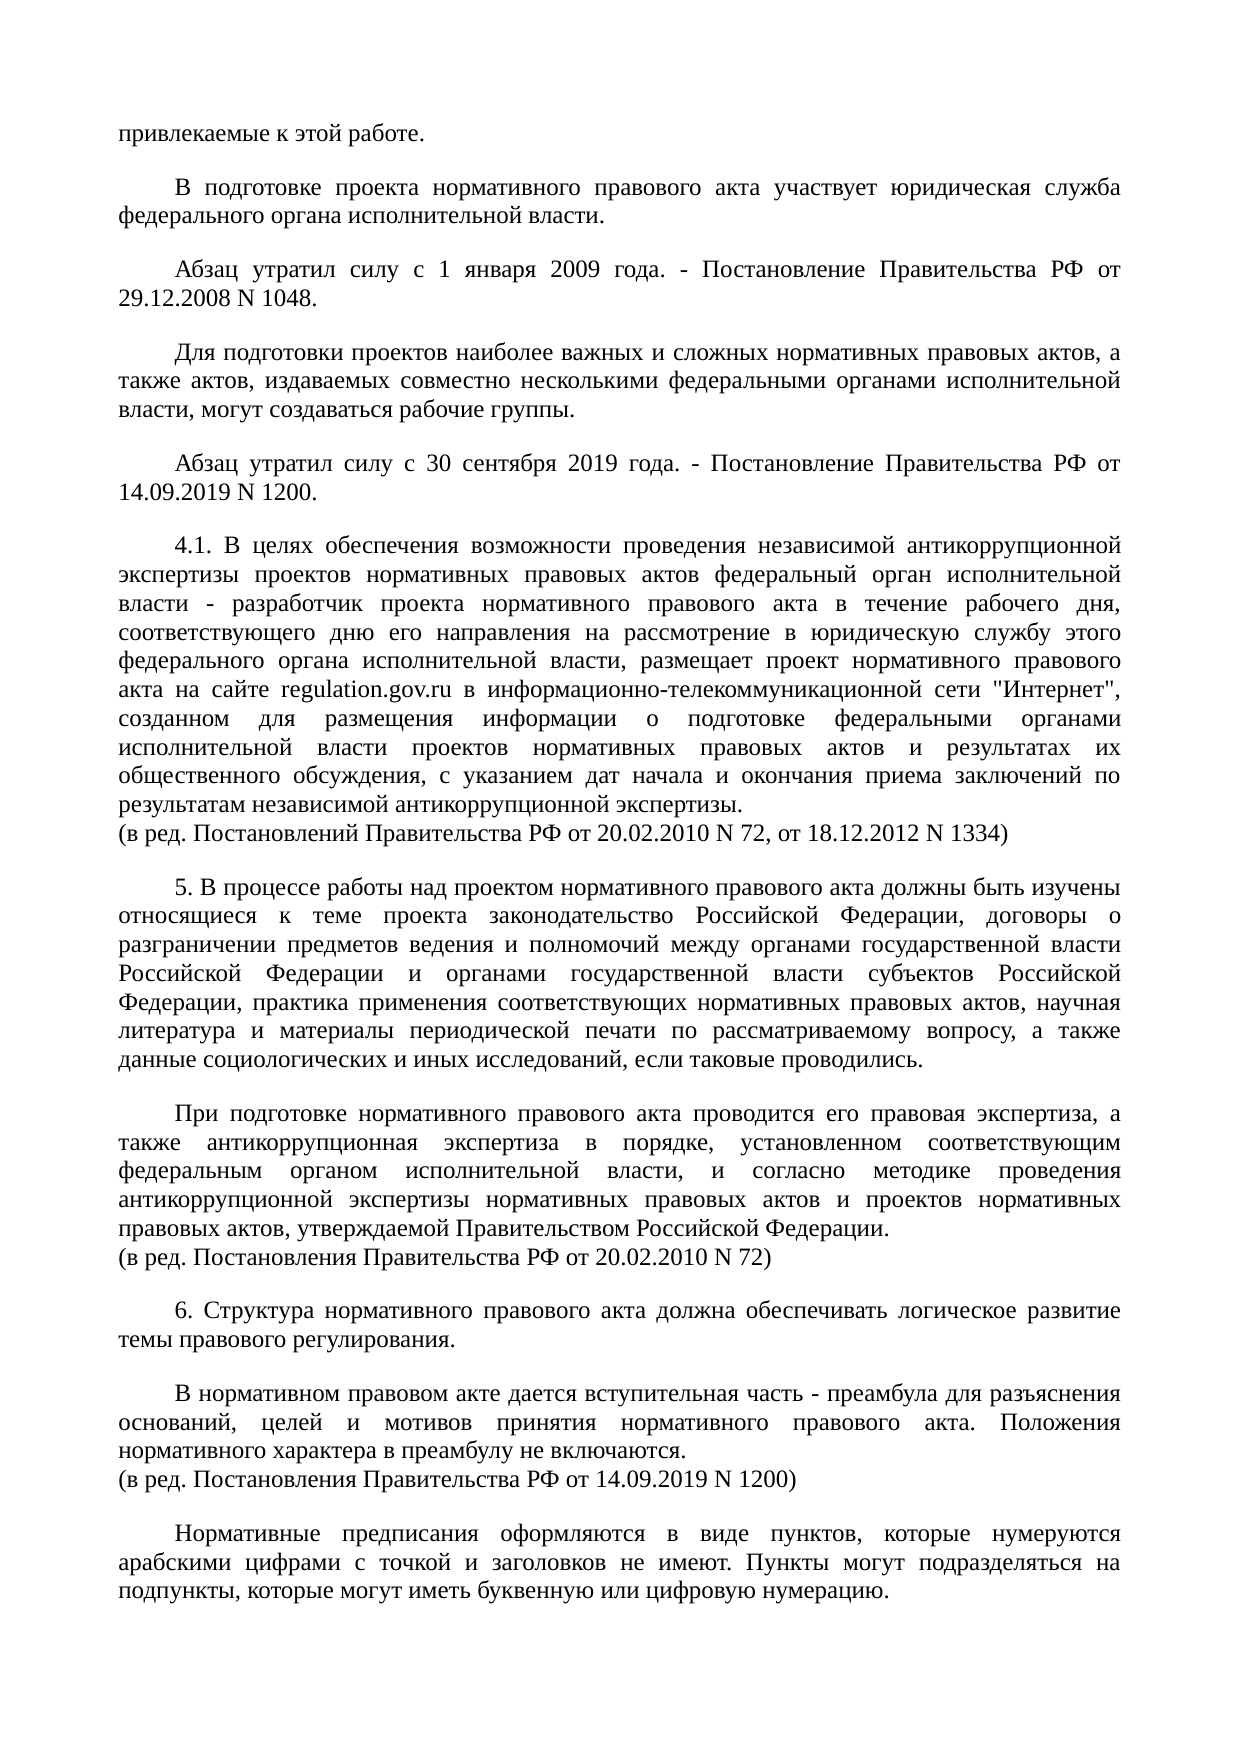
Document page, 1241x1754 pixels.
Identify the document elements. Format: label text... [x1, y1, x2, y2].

text привлекаемые к этой работе. [118, 118, 1122, 147]
text При подготовке нормативного правового акта проводится его правовая экспертиза, а также антикоррупционная экспертиза в порядке, установленном соответствующим федеральным органом исполнительной власти, и согласно методике проведения антикоррупционной экспертизы нормативных правовых актов и проектов нормативных правовых актов, утверждаемой Правительством Российской Федерации. [118, 1098, 1122, 1242]
text В нормативном правовом акте дается вступительная часть - преамбула для разъяснения оснований, целей и мотивов принятия нормативного правового акта. Положения нормативного характера в преамбулу не включаются. [118, 1378, 1122, 1464]
text Абзац утратил силу с 30 сентября 2019 года. - Постановление Правительства РФ от 14.09.2019 N 1200. [118, 448, 1122, 506]
text (в ред. Постановления Правительства РФ от 14.09.2019 N 1200) [118, 1464, 1122, 1493]
text 6. Структура нормативного правового акта должна обеспечивать логическое развитие темы правового регулирования. [118, 1296, 1122, 1353]
text 4.1. В целях обеспечения возможности проведения независимой антикоррупционной экспертизы проектов нормативных правовых актов федеральный орган исполнительной власти - разработчик проекта нормативного правового акта в течение рабочего дня, соответствующего дню его направления на рассмотрение в юридическую службу этого федерального органа исполнительной власти, размещает проект нормативного правового акта на сайте regulation.gov.ru в информационно-телекоммуникационной сети "Интернет", созданном для размещения информации о подготовке федеральными органами исполнительной власти проектов нормативных правовых актов и результатах их общественного обсуждения, с указанием дат начала и окончания приема заключений по результатам независимой антикоррупционной экспертизы. [118, 531, 1122, 818]
text Абзац утратил силу с 1 января 2009 года. - Постановление Правительства РФ от 29.12.2008 N 1048. [118, 254, 1122, 312]
text Для подготовки проектов наиболее важных и сложных нормативных правовых актов, а также актов, издаваемых совместно несколькими федеральными органами исполнительной власти, могут создаваться рабочие группы. [118, 337, 1122, 423]
text В подготовке проекта нормативного правового акта участвует юридическая служба федерального органа исполнительной власти. [118, 172, 1122, 229]
text (в ред. Постановления Правительства РФ от 20.02.2010 N 72) [118, 1242, 1122, 1271]
text 5. В процессе работы над проектом нормативного правового акта должны быть изучены относящиеся к теме проекта законодательство Российской Федерации, договоры о разграничении предметов ведения и полномочий между органами государственной власти Российской Федерации и органами государственной власти субъектов Российской Федерации, практика применения соответствующих нормативных правовых актов, научная литература и материалы периодической печати по рассматриваемому вопросу, а также данные социологических и иных исследований, если таковые проводились. [118, 872, 1122, 1073]
text Нормативные предписания оформляются в виде пунктов, которые нумеруются арабскими цифрами с точкой и заголовков не имеют. Пункты могут подразделяться на подпункты, которые могут иметь буквенную или цифровую нумерацию. [118, 1518, 1122, 1604]
text (в ред. Постановлений Правительства РФ от 20.02.2010 N 72, от 18.12.2012 N 1334) [118, 818, 1122, 847]
